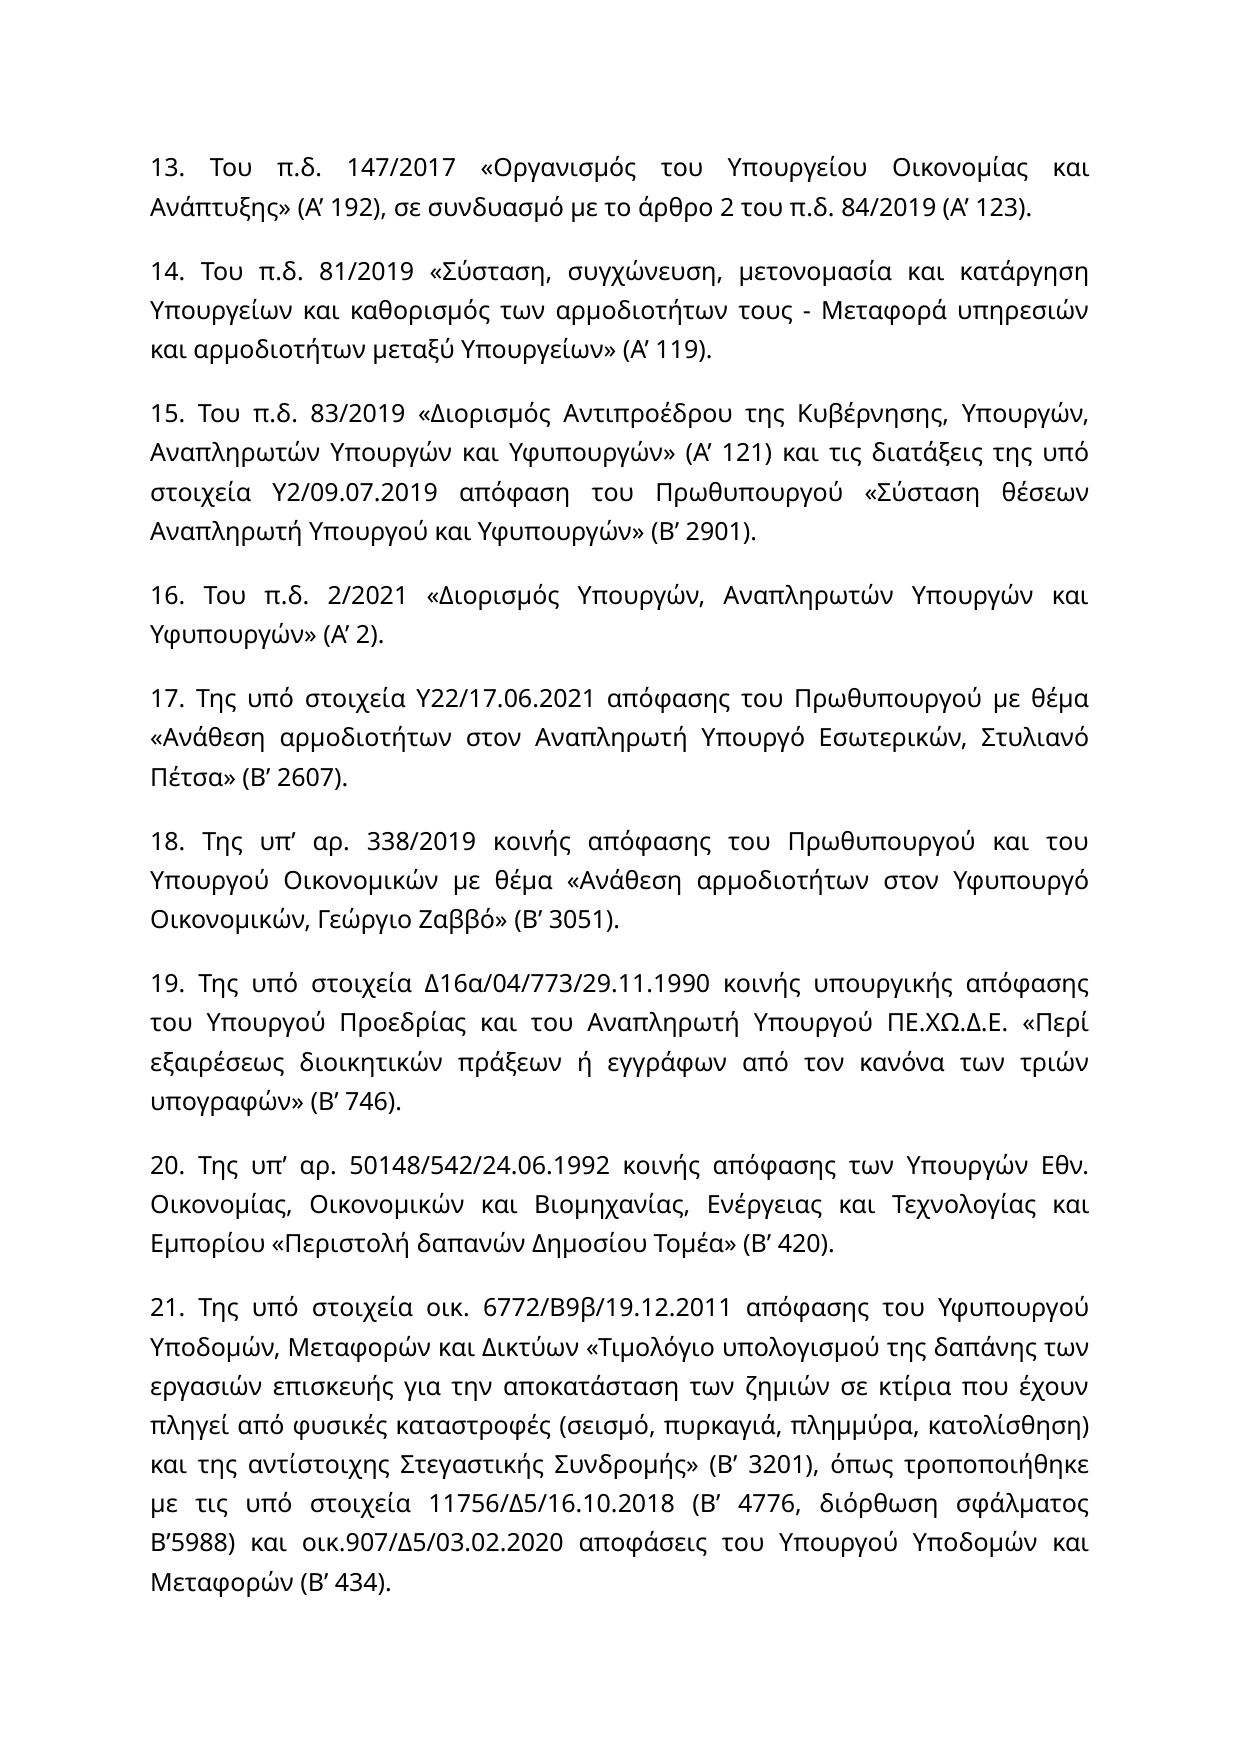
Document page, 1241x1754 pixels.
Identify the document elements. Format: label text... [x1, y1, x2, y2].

text 15. Του π.δ. 83/2019 «Διορισμός Αντιπροέδρου της Κυβέρνησης, Υπουργών, Αναπληρωτών Υπουργών και Υφυπουργών» (Α’ 121) και τις διατάξεις της υπό στοιχεία Υ2/09.07.2019 απόφαση του Πρωθυπουργού «Σύσταση θέσεων Αναπληρωτή Υπουργού και Υφυπουργών» (Β’ 2901). [150, 396, 1090, 547]
text 13. Του π.δ. 147/2017 «Οργανισμός του Υπουργείου Οικονομίας και Ανάπτυξης» (Α’ 192), σε συνδυασμό με το άρθρο 2 του π.δ. 84/2019 (Α’ 123). [150, 150, 1090, 223]
text 17. Της υπό στοιχεία Υ22/17.06.2021 απόφασης του Πρωθυπουργού με θέμα «Ανάθεση αρμοδιοτήτων στον Αναπληρωτή Υπουργό Εσωτερικών, Στυλιανό Πέτσα» (Β’ 2607). [150, 681, 1090, 793]
text 16. Του π.δ. 2/2021 «Διορισμός Υπουργών, Αναπληρωτών Υπουργών και Υφυπουργών» (Α’ 2). [150, 577, 1090, 651]
text 19. Της υπό στοιχεία Δ16α/04/773/29.11.1990 κοινής υπουργικής απόφασης του Υπουργού Προεδρίας και του Αναπληρωτή Υπουργού ΠΕ.ΧΩ.Δ.Ε. «Περί εξαιρέσεως διοικητικών πράξεων ή εγγράφων από τον κανόνα των τριών υπογραφών» (Β’ 746). [150, 966, 1090, 1117]
text 18. Της υπ’ αρ. 338/2019 κοινής απόφασης του Πρωθυπουργού και του Υπουργού Οικονομικών με θέμα «Ανάθεση αρμοδιοτήτων στον Υφυπουργό Οικονομικών, Γεώργιο Ζαββό» (Β’ 3051). [150, 823, 1090, 936]
text 20. Της υπ’ αρ. 50148/542/24.06.1992 κοινής απόφασης των Υπουργών Εθν. Οικονομίας, Οικονομικών και Βιομηχανίας, Ενέργειας και Τεχνολογίας και Εμπορίου «Περιστολή δαπανών Δημοσίου Τομέα» (Β’ 420). [150, 1147, 1090, 1260]
text 21. Της υπό στοιχεία οικ. 6772/Β9β/19.12.2011 απόφασης του Υφυπουργού Υποδομών, Μεταφορών και Δικτύων «Τιμολόγιο υπολογισμού της δαπάνης των εργασιών επισκευής για την αποκατάσταση των ζημιών σε κτίρια που έχουν πληγεί από φυσικές καταστροφές (σεισμό, πυρκαγιά, πλημμύρα, κατολίσθηση) και της αντίστοιχης Στεγαστικής Συνδρομής» (Β’ 3201), όπως τροποποιήθηκε με τις υπό στοιχεία 11756/Δ5/16.10.2018 (Β’ 4776, διόρθωση σφάλματος Β’5988) και οικ.907/Δ5/03.02.2020 αποφάσεις του Υπουργού Υποδομών και Μεταφορών (Β’ 434). [150, 1290, 1090, 1598]
text 14. Του π.δ. 81/2019 «Σύσταση, συγχώνευση, μετονομασία και κατάργηση Υπουργείων και καθορισμός των αρμοδιοτήτων τους - Μεταφορά υπηρεσιών και αρμοδιοτήτων μεταξύ Υπουργείων» (Α’ 119). [150, 253, 1090, 366]
